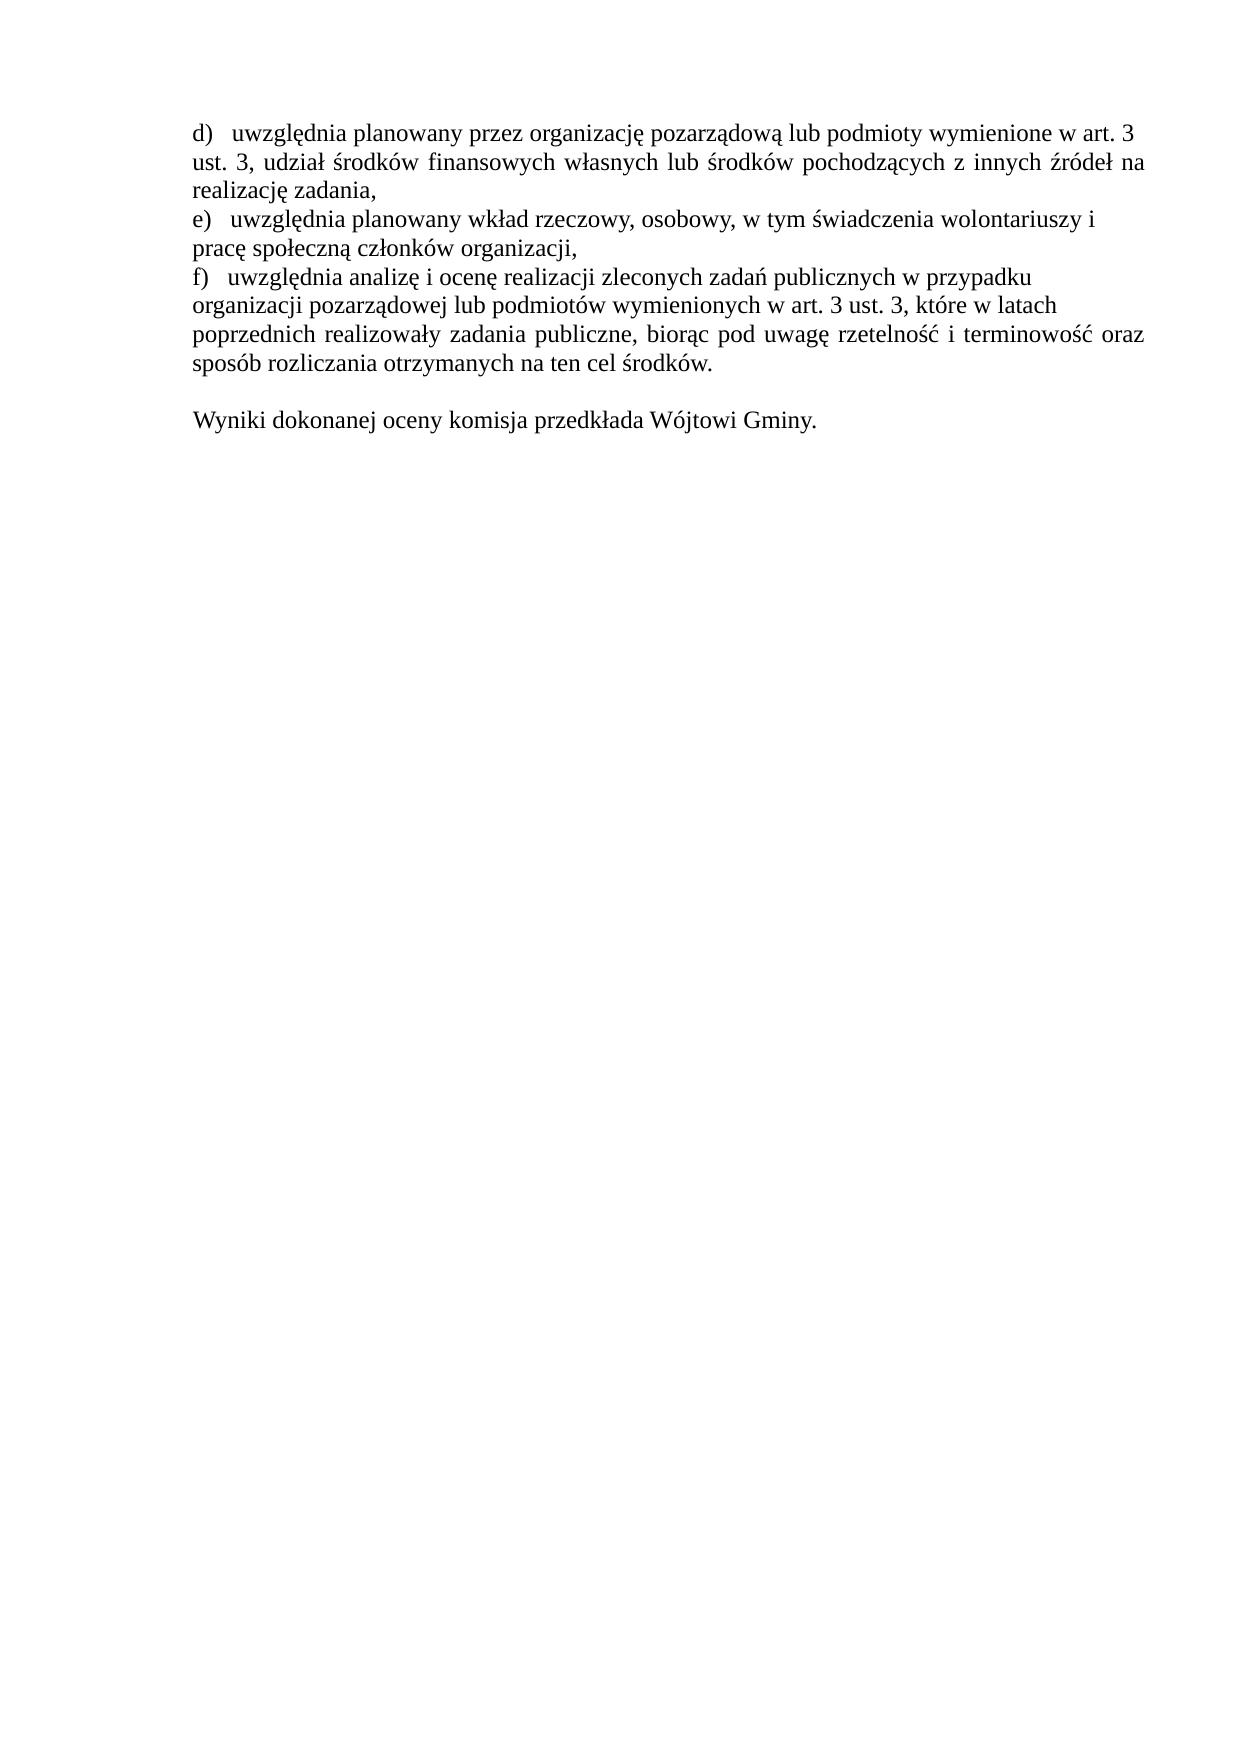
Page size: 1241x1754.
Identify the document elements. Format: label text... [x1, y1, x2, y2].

text d) uwzględnia planowany przez organizację pozarządową lub podmioty wymienione w art. 3 ust. 3, udział środków finansowych własnych lub środków pochodzących z innych źródeł na realizację zadania, [118, 118, 1154, 204]
text e) uwzględnia planowany wkład rzeczowy, osobowy, w tym świadczenia wolontariuszy i pracę społeczną członków organizacji, [118, 204, 1154, 262]
text f) uwzględnia analizę i ocenę realizacji zleconych zadań publicznych w przypadku organizacji pozarządowej lub podmiotów wymienionych w art. 3 ust. 3, które w latach poprzednich realizowały zadania publiczne, biorąc pod uwagę rzetelność i terminowość oraz sposób rozliczania otrzymanych na ten cel środków. [118, 262, 1154, 377]
text Wyniki dokonanej oceny komisja przedkłada Wójtowi Gminy. [118, 406, 1154, 434]
